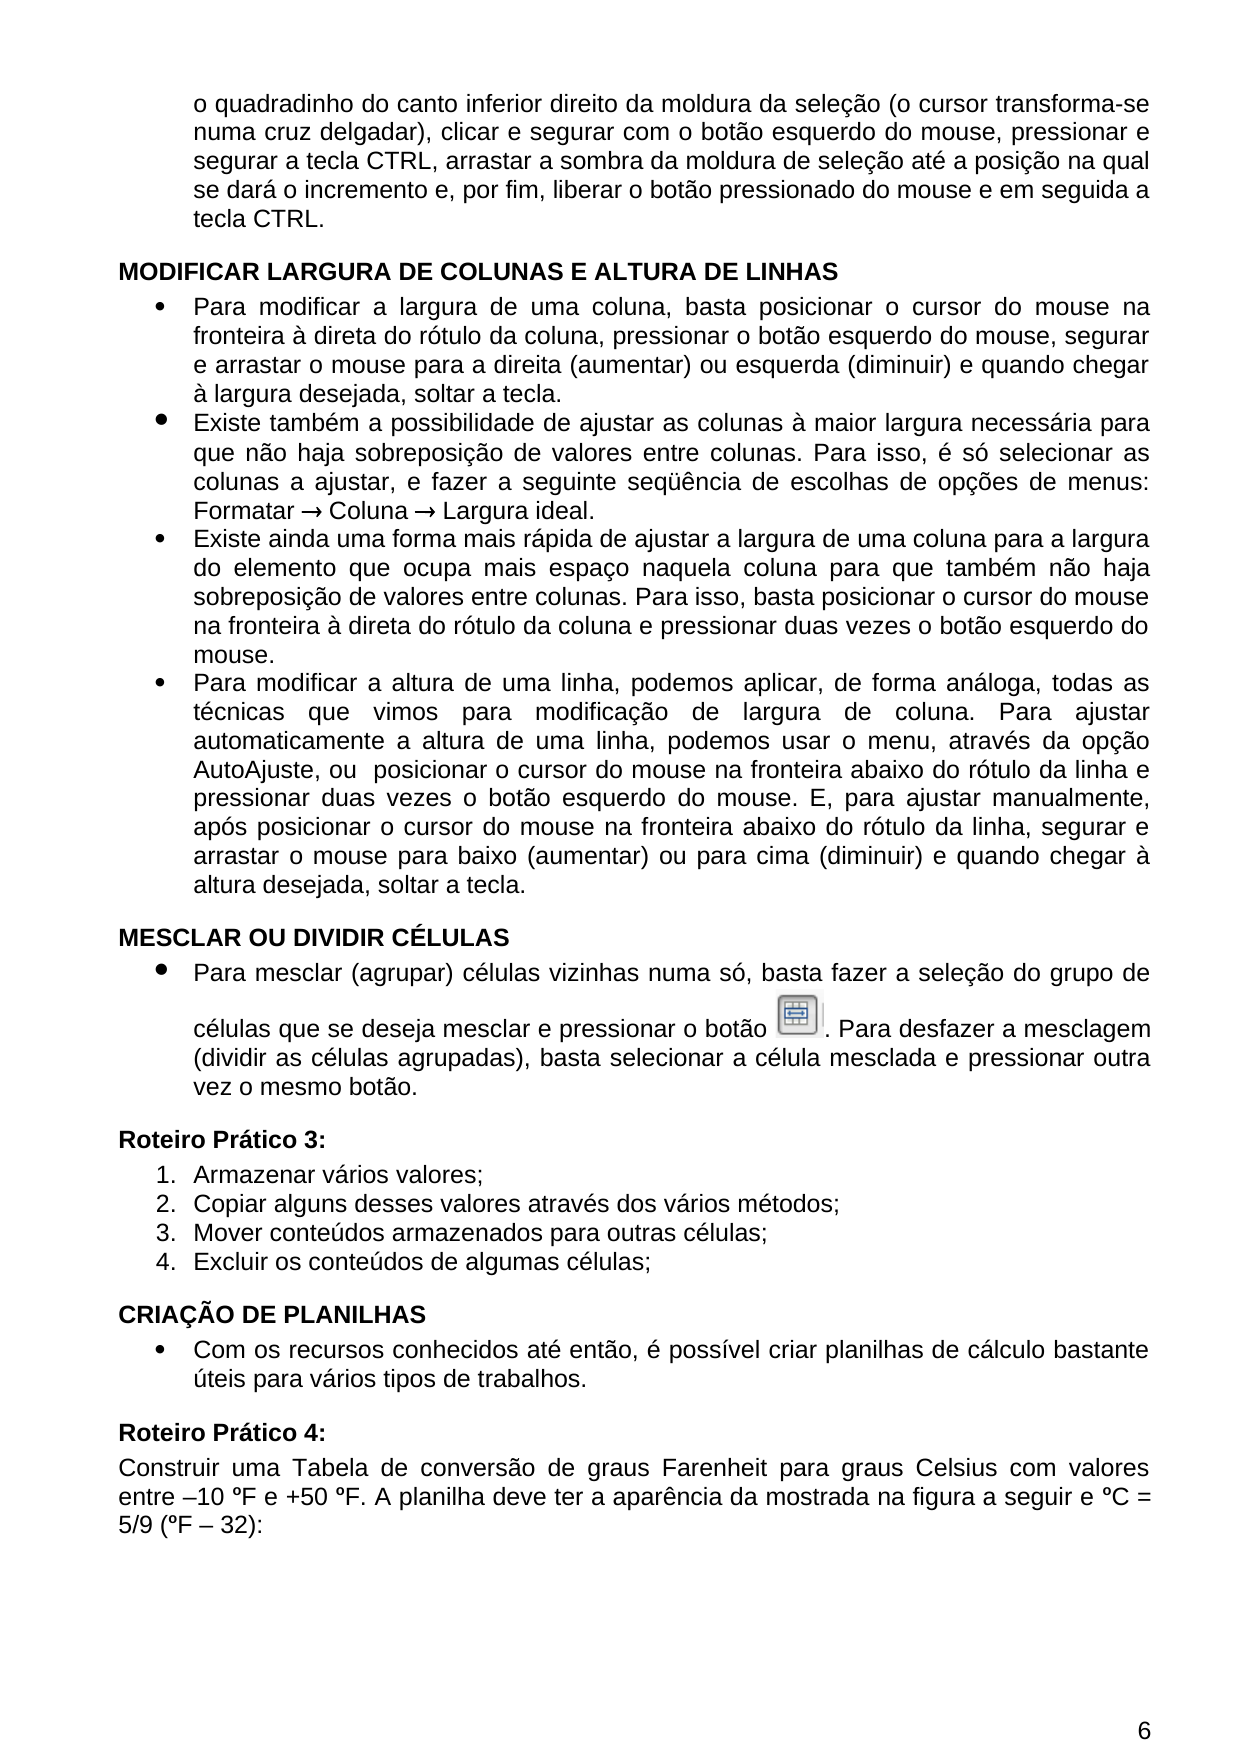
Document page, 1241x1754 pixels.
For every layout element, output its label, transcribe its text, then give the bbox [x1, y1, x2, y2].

subtitle Modificar largura de colunas e altura de linhas [118, 257, 1152, 286]
text Construir uma Tabela de conversão de graus Farenheit para graus Celsius com valores entre –10 oF e +50 oF. A planilha deve ter a aparência da mostrada na figura a seguir e oC = 5/9 (oF – 32): [118, 1453, 1152, 1539]
list Com os recursos conhecidos até então, é possível criar planilhas de cálculo bastante úteis para vários tipos de trabalhos. [156, 1335, 1152, 1393]
list Existe também a possibilidade de ajustar as colunas à maior largura necessária para que não haja sobreposição de valores entre colunas. Para isso, é só selecionar as colunas a ajustar, e fazer a seguinte seqüência de escolhas de opções de menus: Formatar  Coluna  Largura ideal. [156, 407, 1152, 524]
list Existe ainda uma forma mais rápida de ajustar a largura de uma coluna para a largura do elemento que ocupa mais espaço naquela coluna para que também não haja sobreposição de valores entre colunas. Para isso, basta posicionar o cursor do mouse na fronteira à direta do rótulo da coluna e pressionar duas vezes o botão esquerdo do mouse. [156, 524, 1152, 668]
subtitle Roteiro Prático 3: [118, 1125, 1152, 1154]
subtitle Roteiro Prático 4: [118, 1418, 1152, 1447]
list Excluir os conteúdos de algumas células; [156, 1247, 1152, 1275]
list Para mesclar (agrupar) células vizinhas numa só, basta fazer a seleção do grupo de células que se deseja mesclar e pressionar o botão . Para desfazer a mesclagem (dividir as células agrupadas), basta selecionar a célula mesclada e pressionar outra vez o mesmo botão. [156, 958, 1152, 1100]
subtitle MESCLAR OU DIVIDIR CÉLULAS [118, 923, 1152, 952]
subtitle Criação de planilhas [118, 1300, 1152, 1329]
picture [775, 989, 824, 1038]
list o quadradinho do canto inferior direito da moldura da seleção (o cursor transforma-se numa cruz delgadar), clicar e segurar com o botão esquerdo do mouse, pressionar e segurar a tecla CTRL, arrastar a sombra da moldura de seleção até a posição na qual se dará o incremento e, por fim, liberar o botão pressionado do mouse e em seguida a tecla CTRL. [156, 89, 1152, 232]
list Mover conteúdos armazenados para outras células; [156, 1218, 1152, 1247]
list Copiar alguns desses valores através dos vários métodos; [156, 1189, 1152, 1218]
list Para modificar a altura de uma linha, podemos aplicar, de forma análoga, todas as técnicas que vimos para modificação de largura de coluna. Para ajustar automaticamente a altura de uma linha, podemos usar o menu, através da opção AutoAjuste, ou posicionar o cursor do mouse na fronteira abaixo do rótulo da linha e pressionar duas vezes o botão esquerdo do mouse. E, para ajustar manualmente, após posicionar o cursor do mouse na fronteira abaixo do rótulo da linha, segurar e arrastar o mouse para baixo (aumentar) ou para cima (diminuir) e quando chegar à altura desejada, soltar a tecla. [156, 668, 1152, 898]
list Armazenar vários valores; [156, 1160, 1152, 1189]
list Para modificar a largura de uma coluna, basta posicionar o cursor do mouse na fronteira à direta do rótulo da coluna, pressionar o botão esquerdo do mouse, segurar e arrastar o mouse para a direita (aumentar) ou esquerda (diminuir) e quando chegar à largura desejada, soltar a tecla. [156, 292, 1152, 407]
